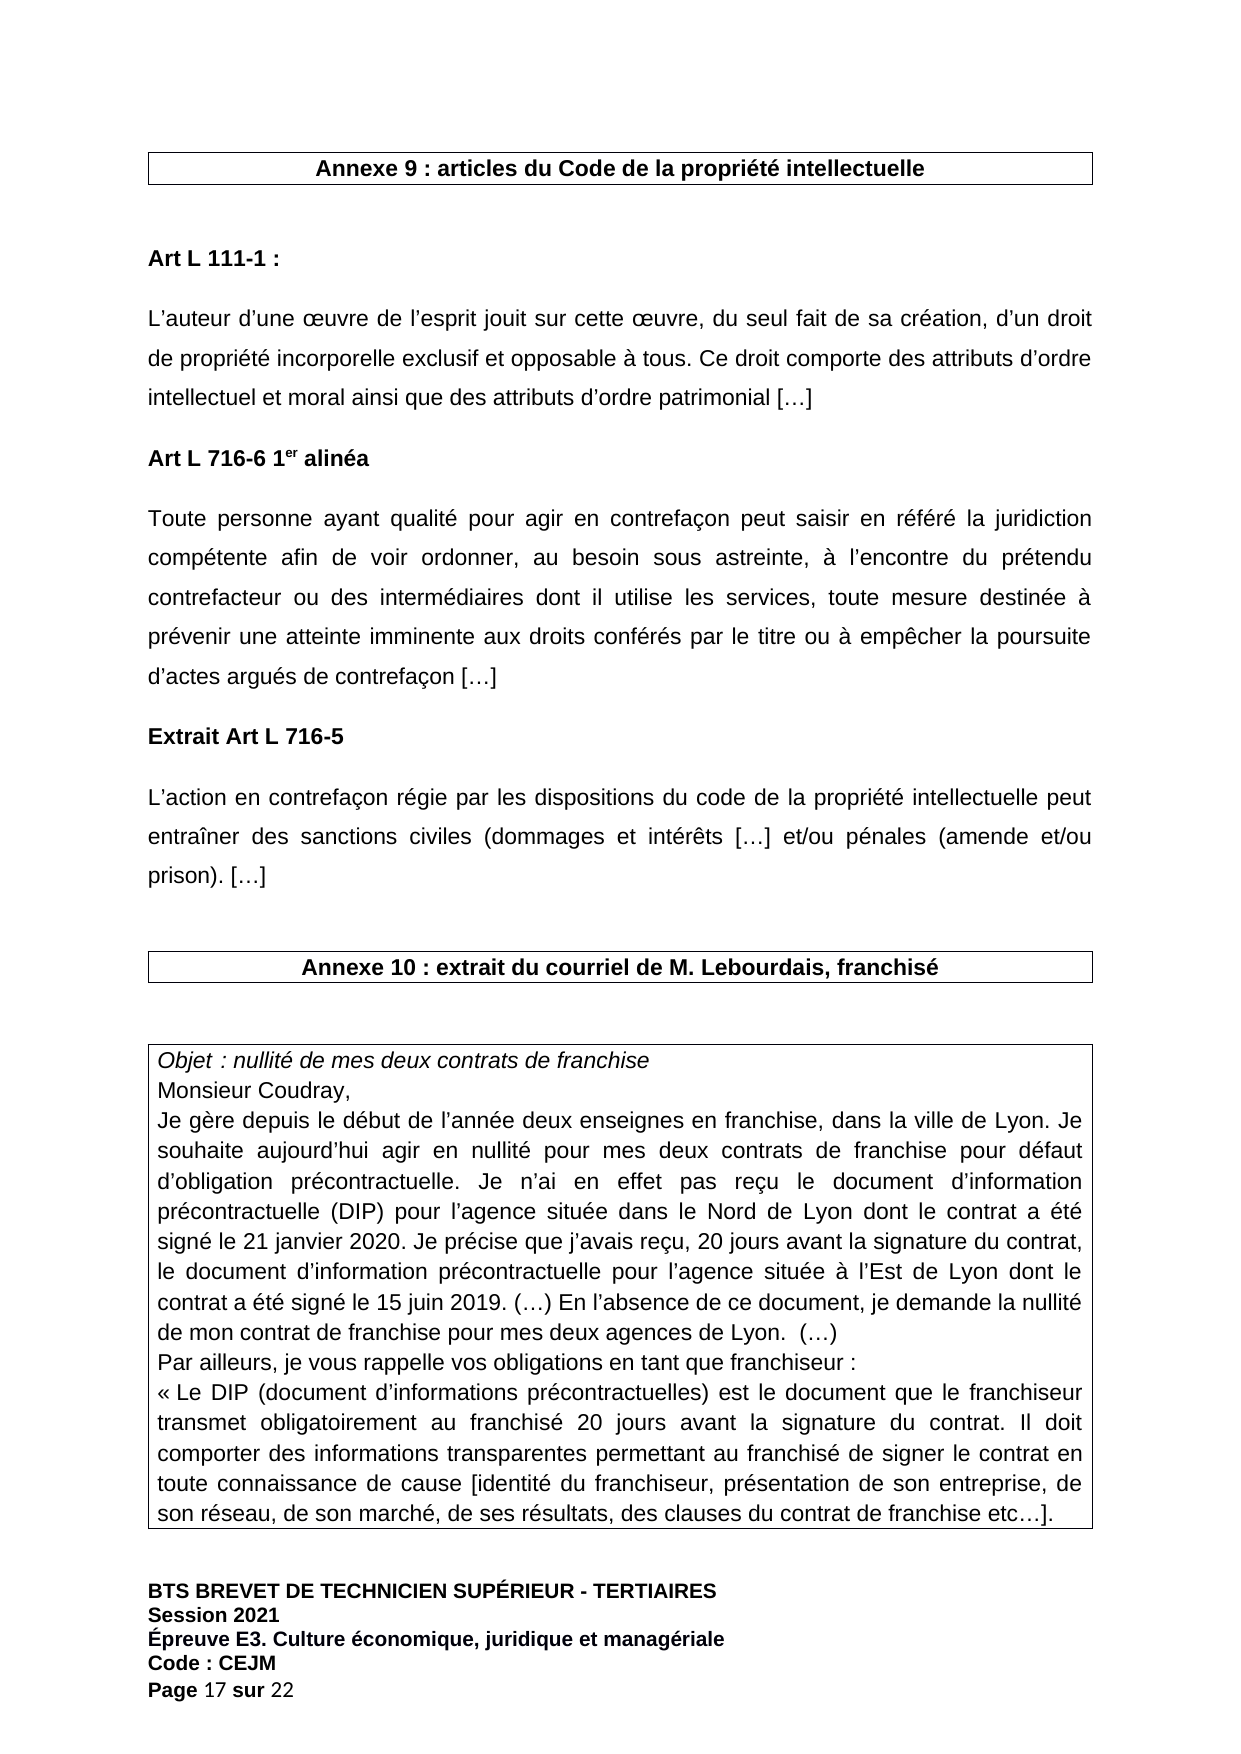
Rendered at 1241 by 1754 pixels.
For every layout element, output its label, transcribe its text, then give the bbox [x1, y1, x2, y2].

text Art L 716-6 1er alinéa [148, 444, 1093, 471]
text Monsieur Coudray, [149, 1074, 1092, 1103]
text Par ailleurs, je vous rappelle vos obligations en tant que franchiseur : [149, 1346, 1092, 1375]
text Annexe 9 : articles du Code de la propriété intellectuelle [149, 153, 1092, 184]
text L’action en contrefaçon régie par les dispositions du code de la propriété intellectuelle peut entraîner des sanctions civiles (dommages et intérêts […] et/ou pénales (amende et/ou prison). […] [148, 783, 1093, 889]
text Annexe 10 : extrait du courriel de M. Lebourdais, franchisé [149, 952, 1092, 982]
text Je gère depuis le début de l’année deux enseignes en franchise, dans la ville de Lyon. Je souhaite aujourd’hui agir en nullité pour mes deux contrats de franchise pour défaut d’obligation précontractuelle. Je n’ai en effet pas reçu le document d’information précontractuelle (DIP) pour l’agence située dans le Nord de Lyon dont le contrat a été signé le 21 janvier 2020. Je précise que j’avais reçu, 20 jours avant la signature du contrat, le document d’information précontractuelle pour l’agence située à l’Est de Lyon dont le contrat a été signé le 15 juin 2019. (…) En l’absence de ce document, je demande la nullité de mon contrat de franchise pour mes deux agences de Lyon. (…) [149, 1104, 1092, 1345]
text L’auteur d’une œuvre de l’esprit jouit sur cette œuvre, du seul fait de sa création, d’un droit de propriété incorporelle exclusif et opposable à tous. Ce droit comporte des attributs d’ordre intellectuel et moral ainsi que des attributs d’ordre patrimonial […] [148, 305, 1093, 411]
text Art L 111-1 : [148, 245, 1093, 271]
text Extrait Art L 716-5 [148, 723, 1093, 749]
text « Le DIP (document d’informations précontractuelles) est le document que le franchiseur transmet obligatoirement au franchisé 20 jours avant la signature du contrat. Il doit comporter des informations transparentes permettant au franchisé de signer le contrat en toute connaissance de cause [identité du franchiseur, présentation de son entreprise, de son réseau, de son marché, de ses résultats, des clauses du contrat de franchise etc…]. [149, 1376, 1092, 1528]
text Toute personne ayant qualité pour agir en contrefaçon peut saisir en référé la juridiction compétente afin de voir ordonner, au besoin sous astreinte, à l’encontre du prétendu contrefacteur ou des intermédiaires dont il utilise les services, toute mesure destinée à prévenir une atteinte imminente aux droits conférés par le titre ou à empêcher la poursuite d’actes argués de contrefaçon […] [148, 505, 1093, 689]
text Objet : nullité de mes deux contrats de franchise [149, 1045, 1092, 1073]
